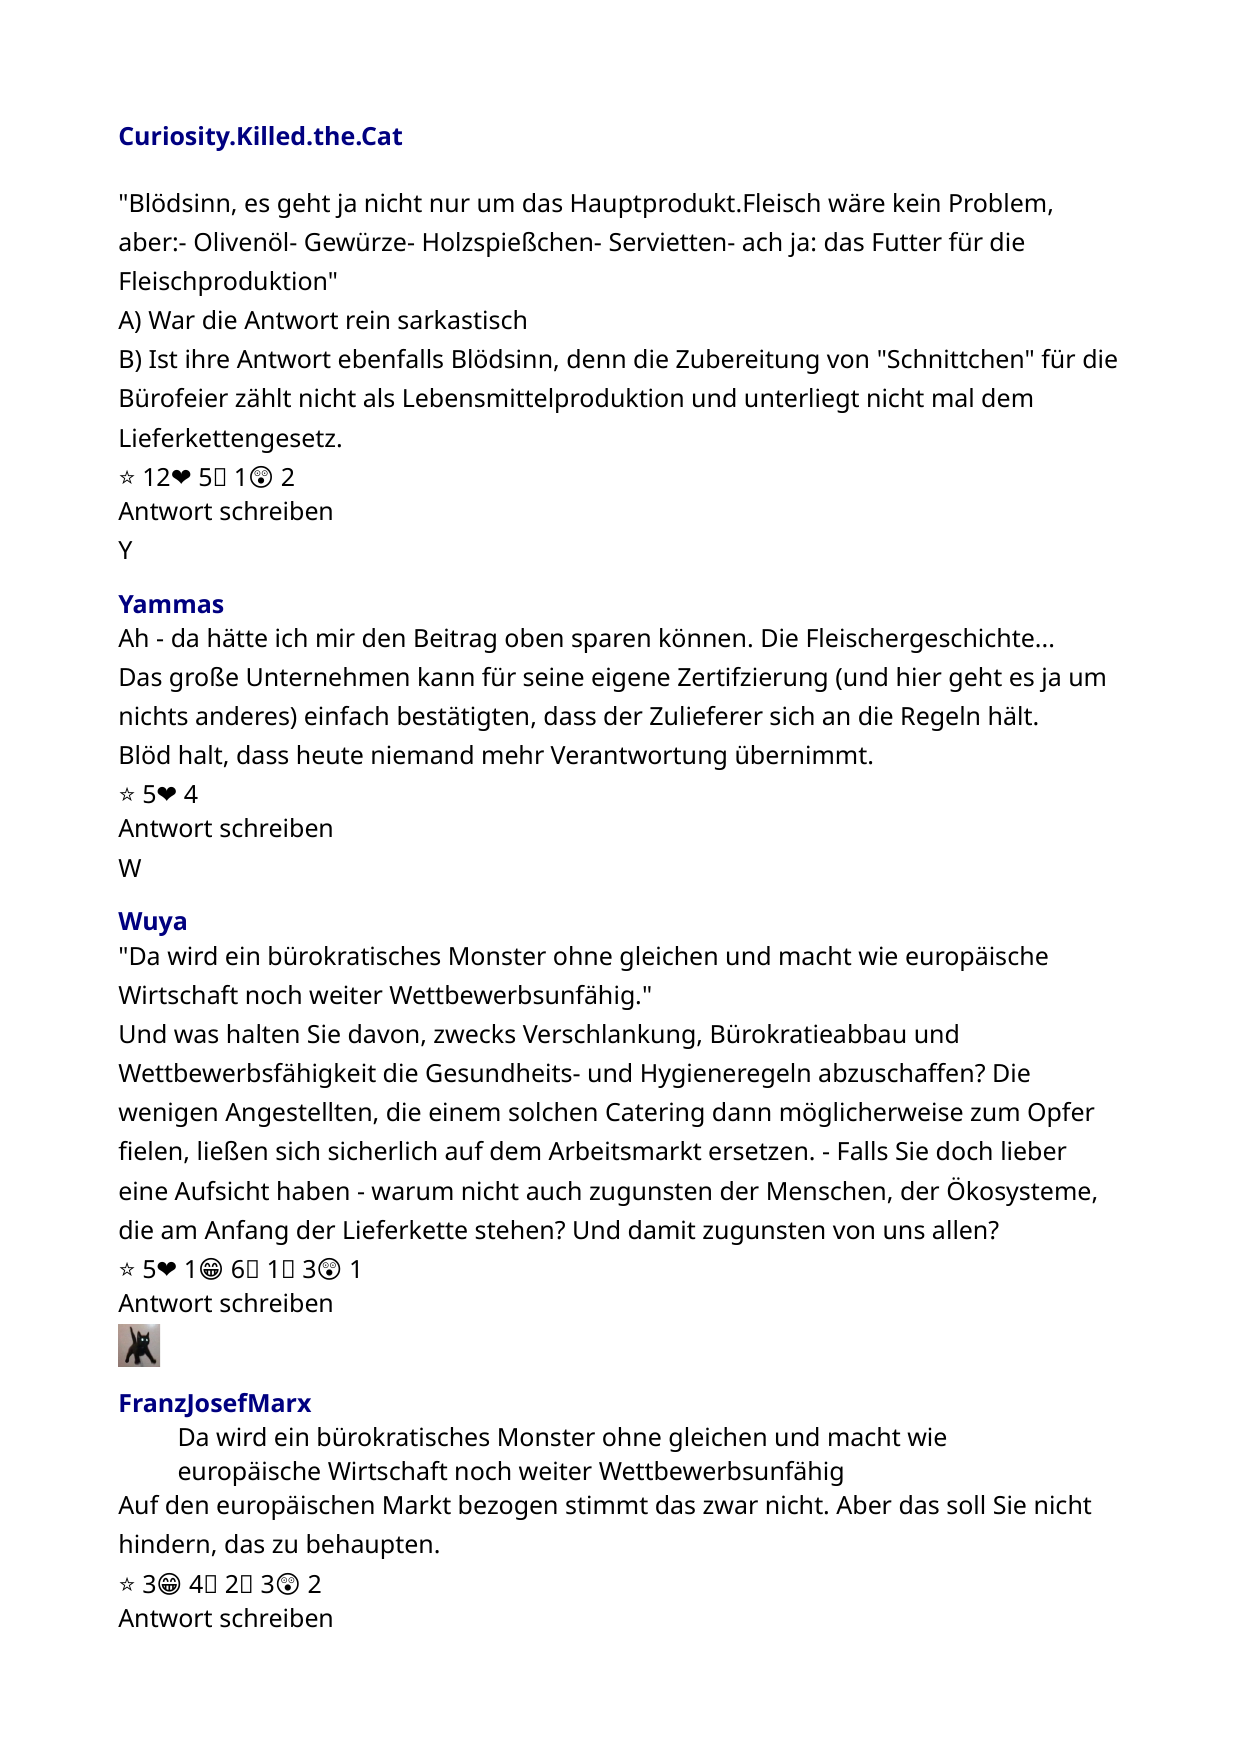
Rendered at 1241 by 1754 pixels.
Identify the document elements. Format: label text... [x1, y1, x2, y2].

text Y [118, 533, 1122, 567]
text Blöd halt, dass heute niemand mehr Verantwortung übernimmt. [118, 738, 1122, 772]
text ⭐️ 3😁 4🙁 2🤨 3😲 2 [118, 1566, 1122, 1600]
text Auf den europäischen Markt bezogen stimmt das zwar nicht. Aber das soll Sie nicht hindern, das zu behaupten. [118, 1488, 1122, 1561]
text "Da wird ein bürokratisches Monster ohne gleichen und macht wie europäische Wirtschaft noch weiter Wettbewerbsunfähig." [118, 938, 1122, 1011]
text Antwort schreiben [118, 493, 1122, 527]
subtitle Curiosity.Killed.the.Cat [118, 118, 1122, 152]
text Ah - da hätte ich mir den Beitrag oben sparen können. Die Fleischergeschichte... [118, 620, 1122, 654]
text Das große Unternehmen kann für seine eigene Zertifzierung (und hier geht es ja um nichts anderes) einfach bestätigten, dass der Zulieferer sich an die Regeln hält. [118, 659, 1122, 733]
subtitle Yammas [118, 586, 1122, 620]
text "Blödsinn, es geht ja nicht nur um das Hauptprodukt.Fleisch wäre kein Problem, aber:- Olivenöl- Gewürze- Holzspießchen- Servietten- ach ja: das Futter für die Fleischproduktion" [118, 185, 1122, 298]
text Und was halten Sie davon, zwecks Verschlankung, Bürokratieabbau und Wettbewerbsfähigkeit die Gesundheits- und Hygieneregeln abzuschaffen? Die wenigen Angestellten, die einem solchen Catering dann möglicherweise zum Opfer fielen, ließen sich sicherlich auf dem Arbeitsmarkt ersetzen. - Falls Sie doch lieber eine Aufsicht haben - warum nicht auch zugunsten der Menschen, der Ökosysteme, die am Anfang der Lieferkette stehen? Und damit zugunsten von uns allen? [118, 1016, 1122, 1246]
picture [118, 1324, 161, 1367]
text ⭐️ 12❤️ 5🤨 1😲 2 [118, 459, 1122, 493]
text B) Ist ihre Antwort ebenfalls Blödsinn, denn die Zubereitung von "Schnittchen" für die Bürofeier zählt nicht als Lebensmittelproduktion und unterliegt nicht mal dem Lieferkettengesetz. [118, 342, 1122, 454]
text Da wird ein bürokratisches Monster ohne gleichen und macht wie europäische Wirtschaft noch weiter Wettbewerbsunfähig [177, 1420, 1063, 1488]
text ⭐️ 5❤️ 1😁 6🙁 1🤨 3😲 1 [118, 1251, 1122, 1286]
subtitle Wuya [118, 904, 1122, 938]
text Antwort schreiben [118, 811, 1122, 845]
subtitle FranzJosefMarx [118, 1386, 1122, 1420]
text A) War die Antwort rein sarkastisch [118, 303, 1122, 337]
text W [118, 850, 1122, 884]
text ⭐️ 5❤️ 4 [118, 777, 1122, 811]
text Antwort schreiben [118, 1286, 1122, 1319]
text Antwort schreiben [118, 1600, 1122, 1634]
